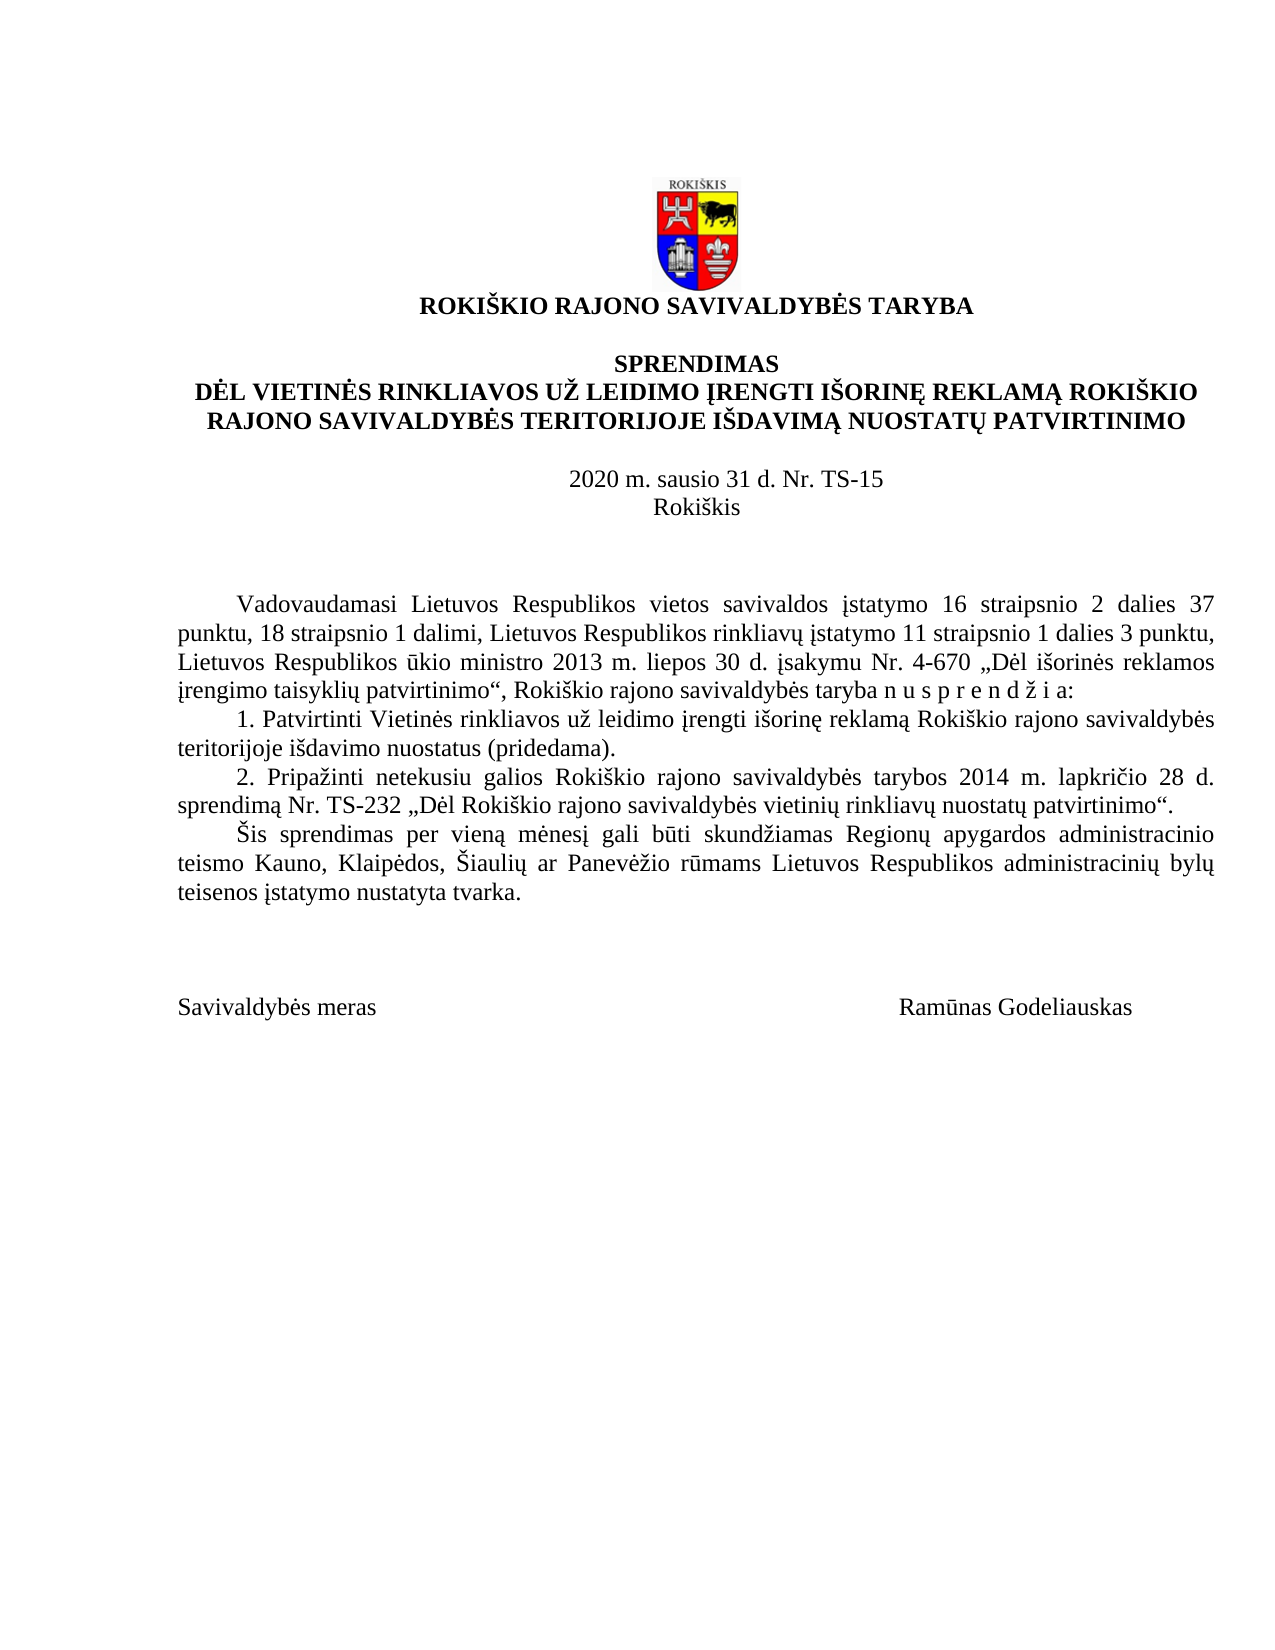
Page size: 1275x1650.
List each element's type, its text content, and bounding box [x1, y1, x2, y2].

text Rokiškis [118, 492, 1216, 521]
text DĖL VIETINĖS RINKLIAVOS UŽ LEIDIMO ĮRENGTI IŠORINĘ REKLAMĄ ROKIŠKIO RAJONO SAVIVALDYBĖS TERITORIJOJE IŠDAVIMĄ NUOSTATŲ PATVIRTINIMO [177, 377, 1216, 435]
text 1. Patvirtinti Vietinės rinkliavos už leidimo įrengti išorinę reklamą Rokiškio rajono savivaldybės teritorijoje išdavimo nuostatus (pridedama). [177, 704, 1216, 762]
text 2. Pripažinti netekusiu galios Rokiškio rajono savivaldybės tarybos 2014 m. lapkričio 28 d. sprendimą Nr. TS-232 „Dėl Rokiškio rajono savivaldybės vietinių rinkliavų nuostatų patvirtinimo“. [177, 762, 1216, 819]
text Savivaldybės meras Ramūnas Godeliauskas [177, 992, 1216, 1021]
text 2020 m. sausio 31 d. Nr. TS-15 [177, 464, 1216, 492]
text SPRENDIMAS [177, 349, 1216, 377]
text ROKIŠKIO RAJONO SAVIVALDYBĖS TARYBA [177, 291, 1216, 320]
text Vadovaudamasi Lietuvos Respublikos vietos savivaldos įstatymo 16 straipsnio 2 dalies 37 punktu, 18 straipsnio 1 dalimi, Lietuvos Respublikos rinkliavų įstatymo 11 straipsnio 1 dalies 3 punktu, Lietuvos Respublikos ūkio ministro 2013 m. liepos 30 d. įsakymu Nr. 4-670 „Dėl išorinės reklamos įrengimo taisyklių patvirtinimo“, Rokiškio rajono savivaldybės taryba n u s p r e n d ž i a: [177, 589, 1216, 704]
text Šis sprendimas per vieną mėnesį gali būti skundžiamas Regionų apygardos administracinio teismo Kauno, Klaipėdos, Šiaulių ar Panevėžio rūmams Lietuvos Respublikos administracinių bylų teisenos įstatymo nustatyta tvarka. [177, 819, 1216, 906]
